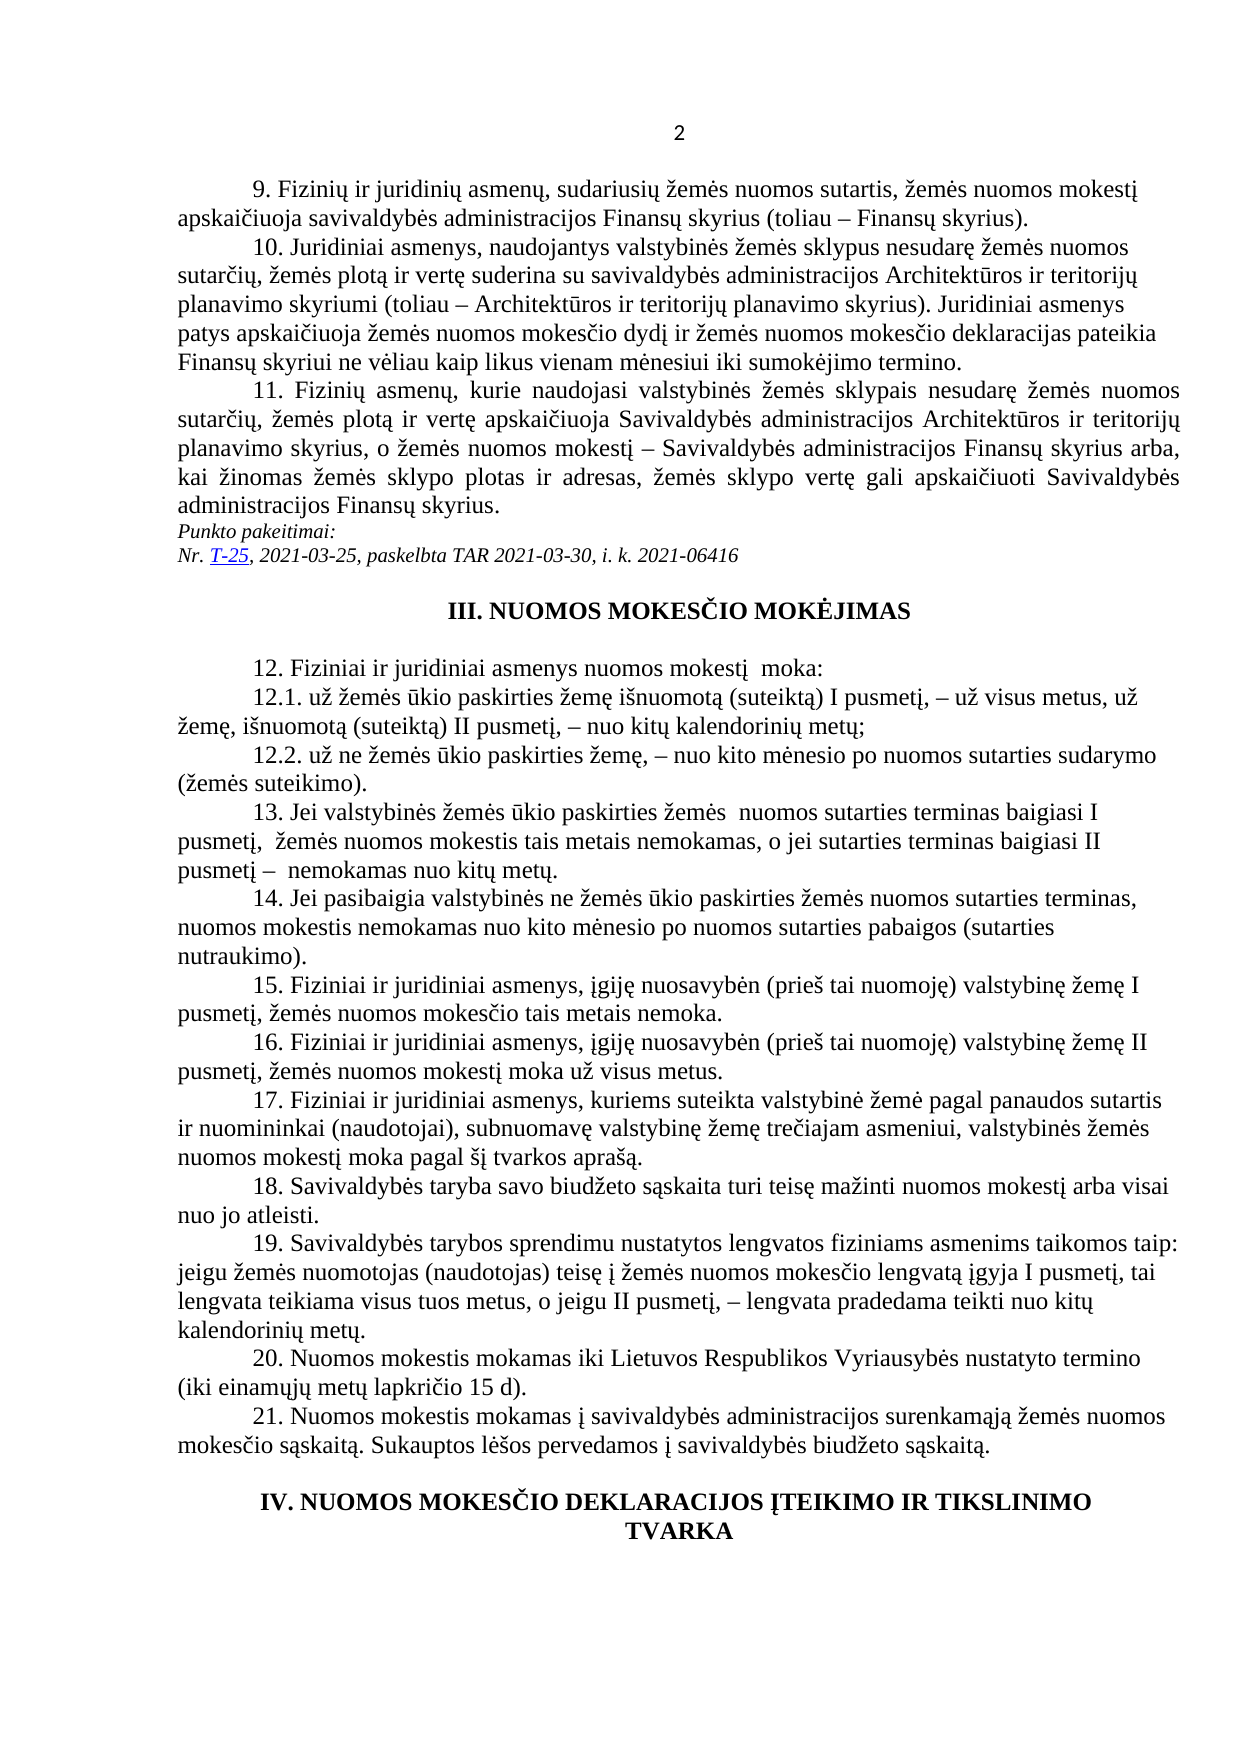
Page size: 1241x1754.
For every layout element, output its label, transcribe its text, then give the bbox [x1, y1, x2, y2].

text TVARKA [177, 1516, 1181, 1545]
text 18. Savivaldybės taryba savo biudžeto sąskaita turi teisę mažinti nuomos mokestį arba visai nuo jo atleisti. [177, 1171, 1181, 1228]
text 16. Fiziniai ir juridiniai asmenys, įgiję nuosavybėn (prieš tai nuomoję) valstybinę žemę II pusmetį, žemės nuomos mokestį moka už visus metus. [177, 1027, 1181, 1085]
text 13. Jei valstybinės žemės ūkio paskirties žemės nuomos sutarties terminas baigiasi I pusmetį, žemės nuomos mokestis tais metais nemokamas, o jei sutarties terminas baigiasi II pusmetį – nemokamas nuo kitų metų. [177, 797, 1181, 883]
text 10. Juridiniai asmenys, naudojantys valstybinės žemės sklypus nesudarę žemės nuomos sutarčių, žemės plotą ir vertę suderina su savivaldybės administracijos Architektūros ir teritorijų planavimo skyriumi (toliau – Architektūros ir teritorijų planavimo skyrius). Juridiniai asmenys patys apskaičiuoja žemės nuomos mokesčio dydį ir žemės nuomos mokesčio deklaracijas pateikia Finansų skyriui ne vėliau kaip likus vienam mėnesiui iki sumokėjimo termino. [177, 232, 1181, 375]
text 15. Fiziniai ir juridiniai asmenys, įgiję nuosavybėn (prieš tai nuomoję) valstybinę žemę I pusmetį, žemės nuomos mokesčio tais metais nemoka. [177, 970, 1181, 1027]
text 12. Fiziniai ir juridiniai asmenys nuomos mokestį moka: [177, 653, 1181, 682]
text IV. NUOMOS MOKESČIO DEKLARACIJOS ĮTEIKIMO IR TIKSLINIMO [177, 1487, 1181, 1516]
text III. NUOMOS MOKESČIO MOKĖJIMAS [177, 596, 1181, 625]
text 11. Fizinių asmenų, kurie naudojasi valstybinės žemės sklypais nesudarę žemės nuomos sutarčių, žemės plotą ir vertę apskaičiuoja Savivaldybės administracijos Architektūros ir teritorijų planavimo skyrius, o žemės nuomos mokestį – Savivaldybės administracijos Finansų skyrius arba, kai žinomas žemės sklypo plotas ir adresas, žemės sklypo vertę gali apskaičiuoti Savivaldybės administracijos Finansų skyrius. [177, 375, 1181, 519]
text Nr. T-25, 2021-03-25, paskelbta TAR 2021-03-30, i. k. 2021-06416 [177, 543, 1181, 567]
text 20. Nuomos mokestis mokamas iki Lietuvos Respublikos Vyriausybės nustatyto termino (iki einamųjų metų lapkričio 15 d). [177, 1343, 1181, 1401]
text 19. Savivaldybės tarybos sprendimu nustatytos lengvatos fiziniams asmenims taikomos taip: jeigu žemės nuomotojas (naudotojas) teisę į žemės nuomos mokesčio lengvatą įgyja I pusmetį, tai lengvata teikiama visus tuos metus, o jeigu II pusmetį, – lengvata pradedama teikti nuo kitų kalendorinių metų. [177, 1228, 1181, 1343]
text 12.1. už žemės ūkio paskirties žemę išnuomotą (suteiktą) I pusmetį, – už visus metus, už žemę, išnuomotą (suteiktą) II pusmetį, – nuo kitų kalendorinių metų; [177, 682, 1181, 740]
text 9. Fizinių ir juridinių asmenų, sudariusių žemės nuomos sutartis, žemės nuomos mokestį apskaičiuoja savivaldybės administracijos Finansų skyrius (toliau – Finansų skyrius). [177, 174, 1181, 232]
text 14. Jei pasibaigia valstybinės ne žemės ūkio paskirties žemės nuomos sutarties terminas, nuomos mokestis nemokamas nuo kito mėnesio po nuomos sutarties pabaigos (sutarties nutraukimo). [177, 883, 1181, 970]
text 21. Nuomos mokestis mokamas į savivaldybės administracijos surenkamąją žemės nuomos mokesčio sąskaitą. Sukauptos lėšos pervedamos į savivaldybės biudžeto sąskaitą. [177, 1401, 1181, 1458]
text 17. Fiziniai ir juridiniai asmenys, kuriems suteikta valstybinė žemė pagal panaudos sutartis ir nuomininkai (naudotojai), subnuomavę valstybinę žemę trečiajam asmeniui, valstybinės žemės nuomos mokestį moka pagal šį tvarkos aprašą. [177, 1085, 1181, 1171]
text Punkto pakeitimai: [177, 519, 1181, 543]
text 12.2. už ne žemės ūkio paskirties žemę, – nuo kito mėnesio po nuomos sutarties sudarymo (žemės suteikimo). [177, 740, 1181, 797]
